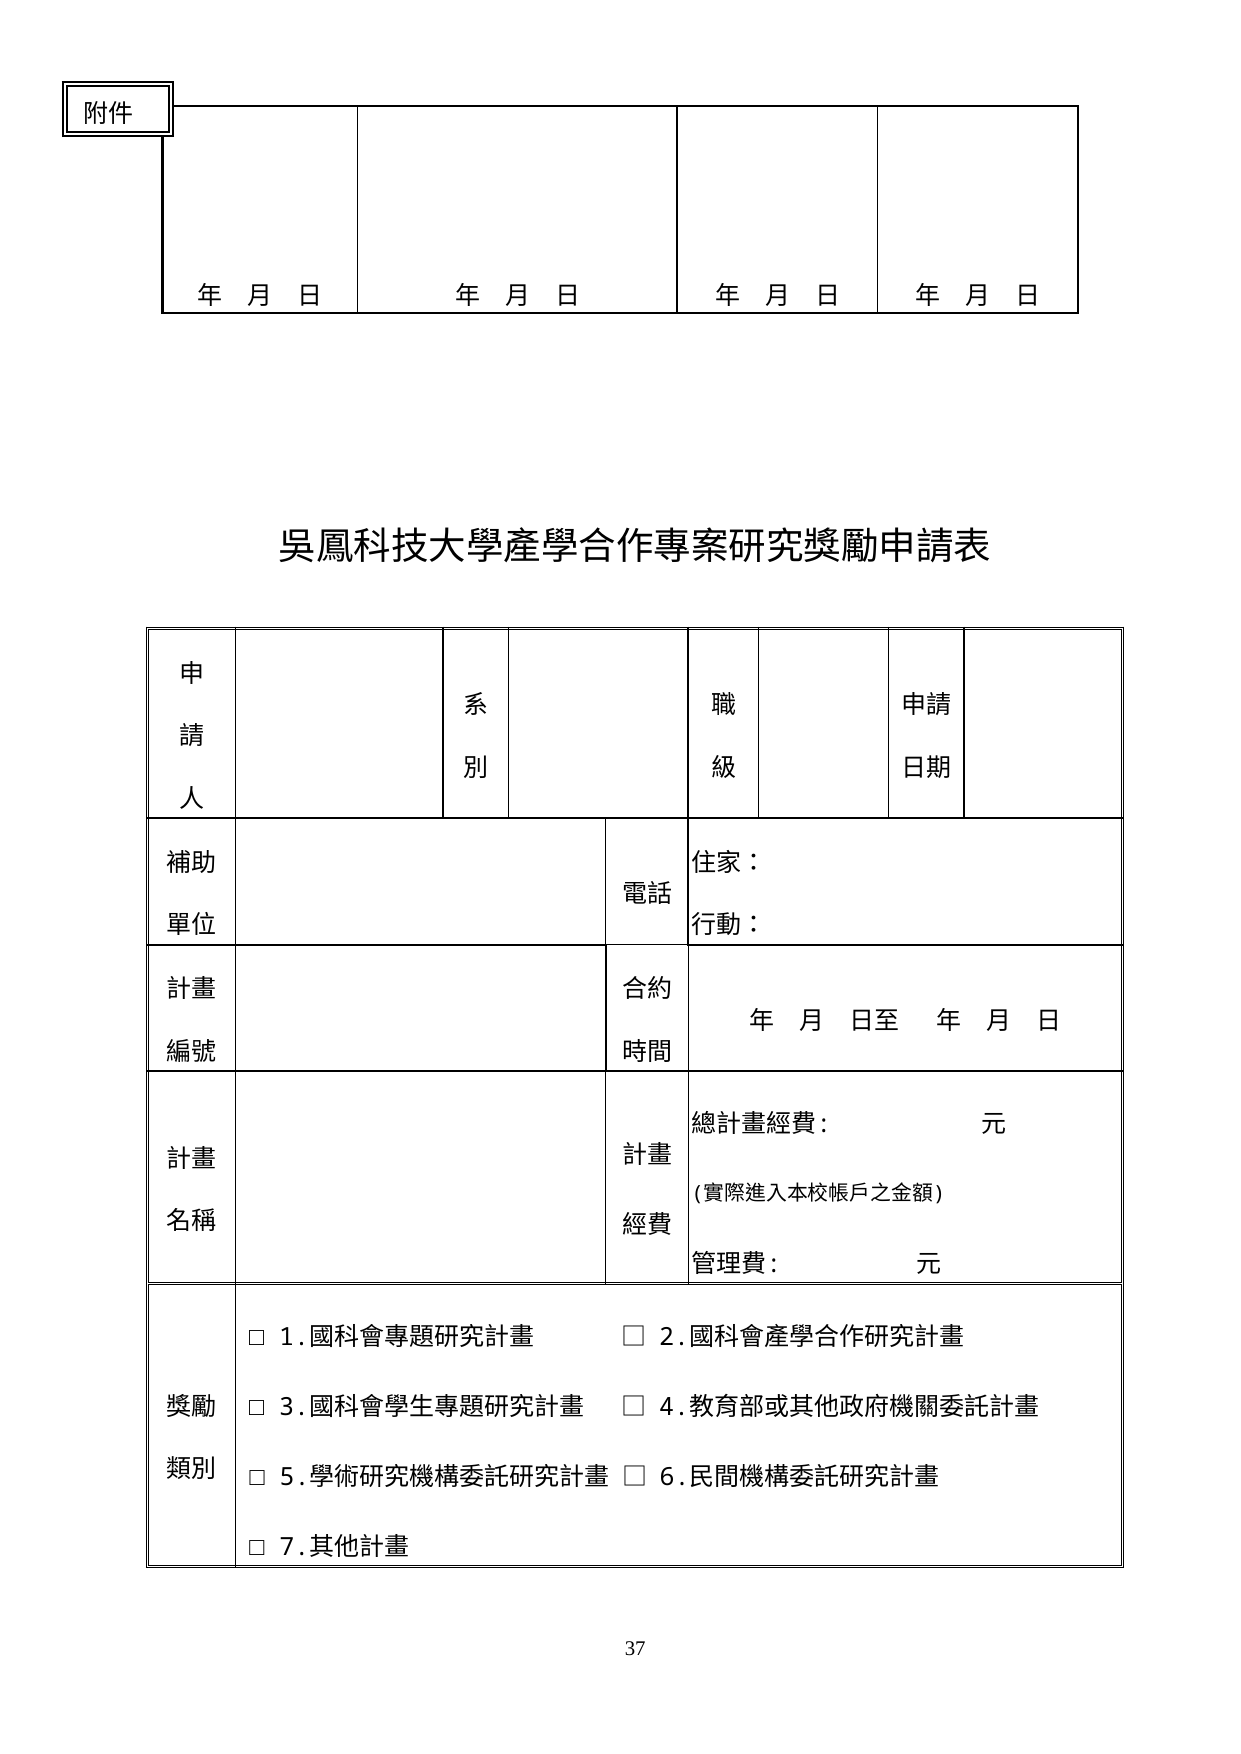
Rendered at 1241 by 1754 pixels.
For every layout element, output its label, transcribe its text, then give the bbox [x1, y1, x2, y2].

table_header 申 請 人 [149, 630, 235, 817]
table_header [965, 630, 1121, 817]
text 附件五 [83, 93, 153, 131]
table_header [236, 630, 442, 817]
table_header [509, 630, 687, 817]
table_cell 補助 單位 [149, 819, 235, 944]
table_header 職 級 [689, 630, 758, 817]
table_cell 年 月 日 [878, 107, 1077, 312]
text 吳鳳科技大學產學合作專案研究獎勵申請表 [177, 502, 1092, 564]
table_cell 年 月 日 [358, 107, 676, 312]
table_cell 年 月 日至 年 月 日 [689, 946, 1121, 1070]
table_header [759, 630, 888, 817]
table_cell 電話 [606, 819, 687, 944]
table_header 系 別 [444, 630, 508, 817]
table_cell 合約 時間 [607, 945, 688, 1070]
table_cell 年 月 日 [164, 107, 357, 312]
table_cell 住家： 行動： [689, 819, 1121, 944]
table_cell [236, 1072, 605, 1282]
table_cell □ 1.國科會專題研究計畫 □ 2.國科會產學合作研究計畫 □ 3.國科會學生專題研究計畫 □ 4.教育部或其他政府機關委託計畫 □ 5.學術研究機構委託研究計畫 □ 6.民間機構委託研究計畫 □ 7.其他計畫 [236, 1285, 1121, 1565]
table_cell 總計畫經費: 元 (實際進入本校帳戶之金額) 管理費: 元 [689, 1072, 1121, 1282]
table_cell 年 月 日 [678, 107, 877, 312]
table_cell 計畫 名稱 [149, 1072, 235, 1282]
table_cell 獎勵 類別 [149, 1285, 235, 1565]
table_cell 計畫 編號 [149, 946, 235, 1070]
table_cell [236, 819, 605, 944]
table_cell 計畫 經費 [606, 1072, 688, 1282]
table_cell [236, 946, 605, 1070]
table_header 申請 日期 [889, 630, 963, 817]
